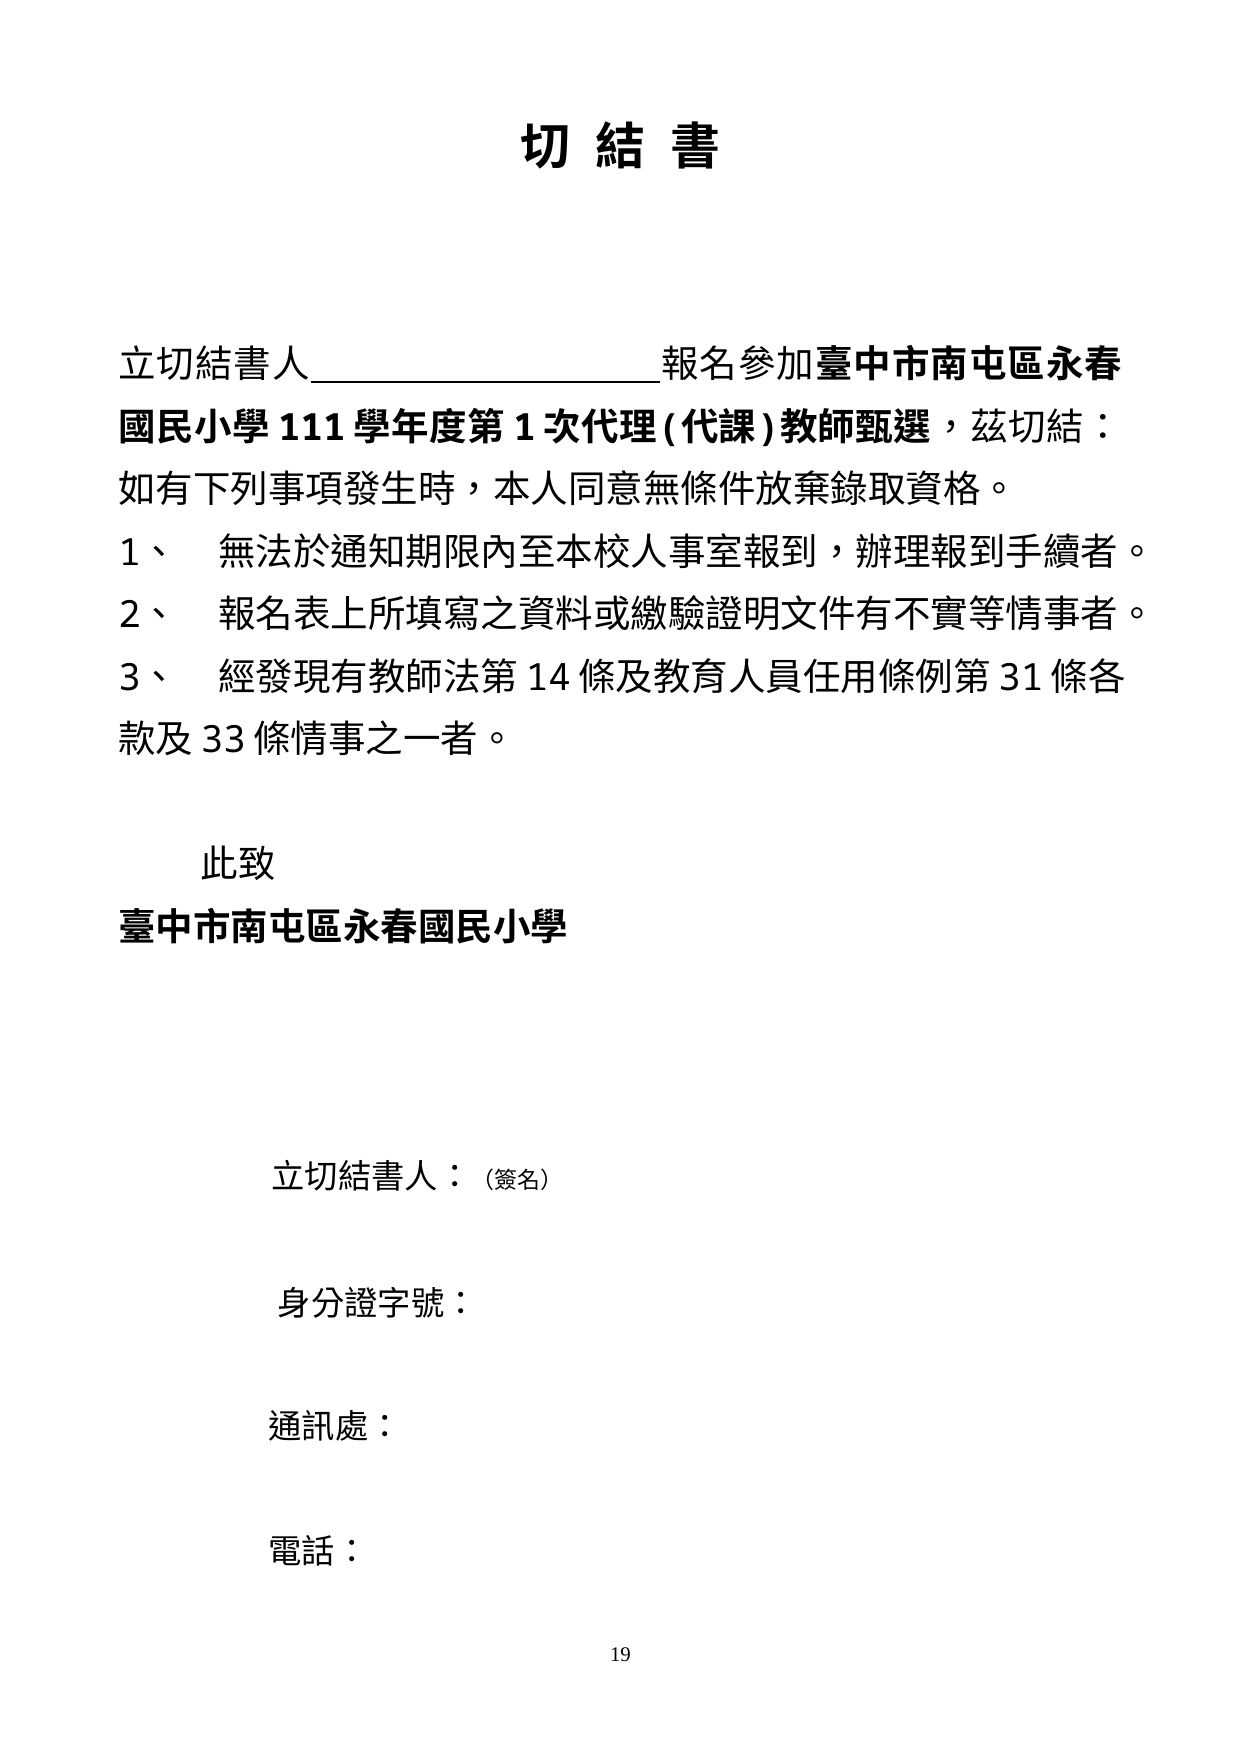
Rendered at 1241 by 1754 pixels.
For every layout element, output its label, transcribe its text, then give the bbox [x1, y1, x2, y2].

text 臺中市南屯區永春國民小學 [118, 882, 1122, 944]
list 報名表上所填寫之資料或繳驗證明文件有不實等情事者。 [118, 569, 1137, 632]
text 立切結書人：（簽名） [118, 1132, 1122, 1194]
text 身分證字號： [118, 1257, 1122, 1319]
list 經發現有教師法第14條及教育人員任用條例第31條各款及33條情事之一者。 [118, 632, 1137, 757]
text 此致 [118, 819, 1122, 882]
text 立切結書人 報名參加臺中市南屯區永春國民小學111學年度第1次代理(代課)教師甄選，茲切結：如有下列事項發生時，本人同意無條件放棄錄取資格。 [118, 319, 1122, 507]
text 通訊處： [118, 1382, 1122, 1444]
text 切 結 書 [118, 69, 1122, 194]
text 電話： [118, 1507, 1122, 1569]
list 無法於通知期限內至本校人事室報到，辦理報到手續者。 [118, 507, 1137, 569]
